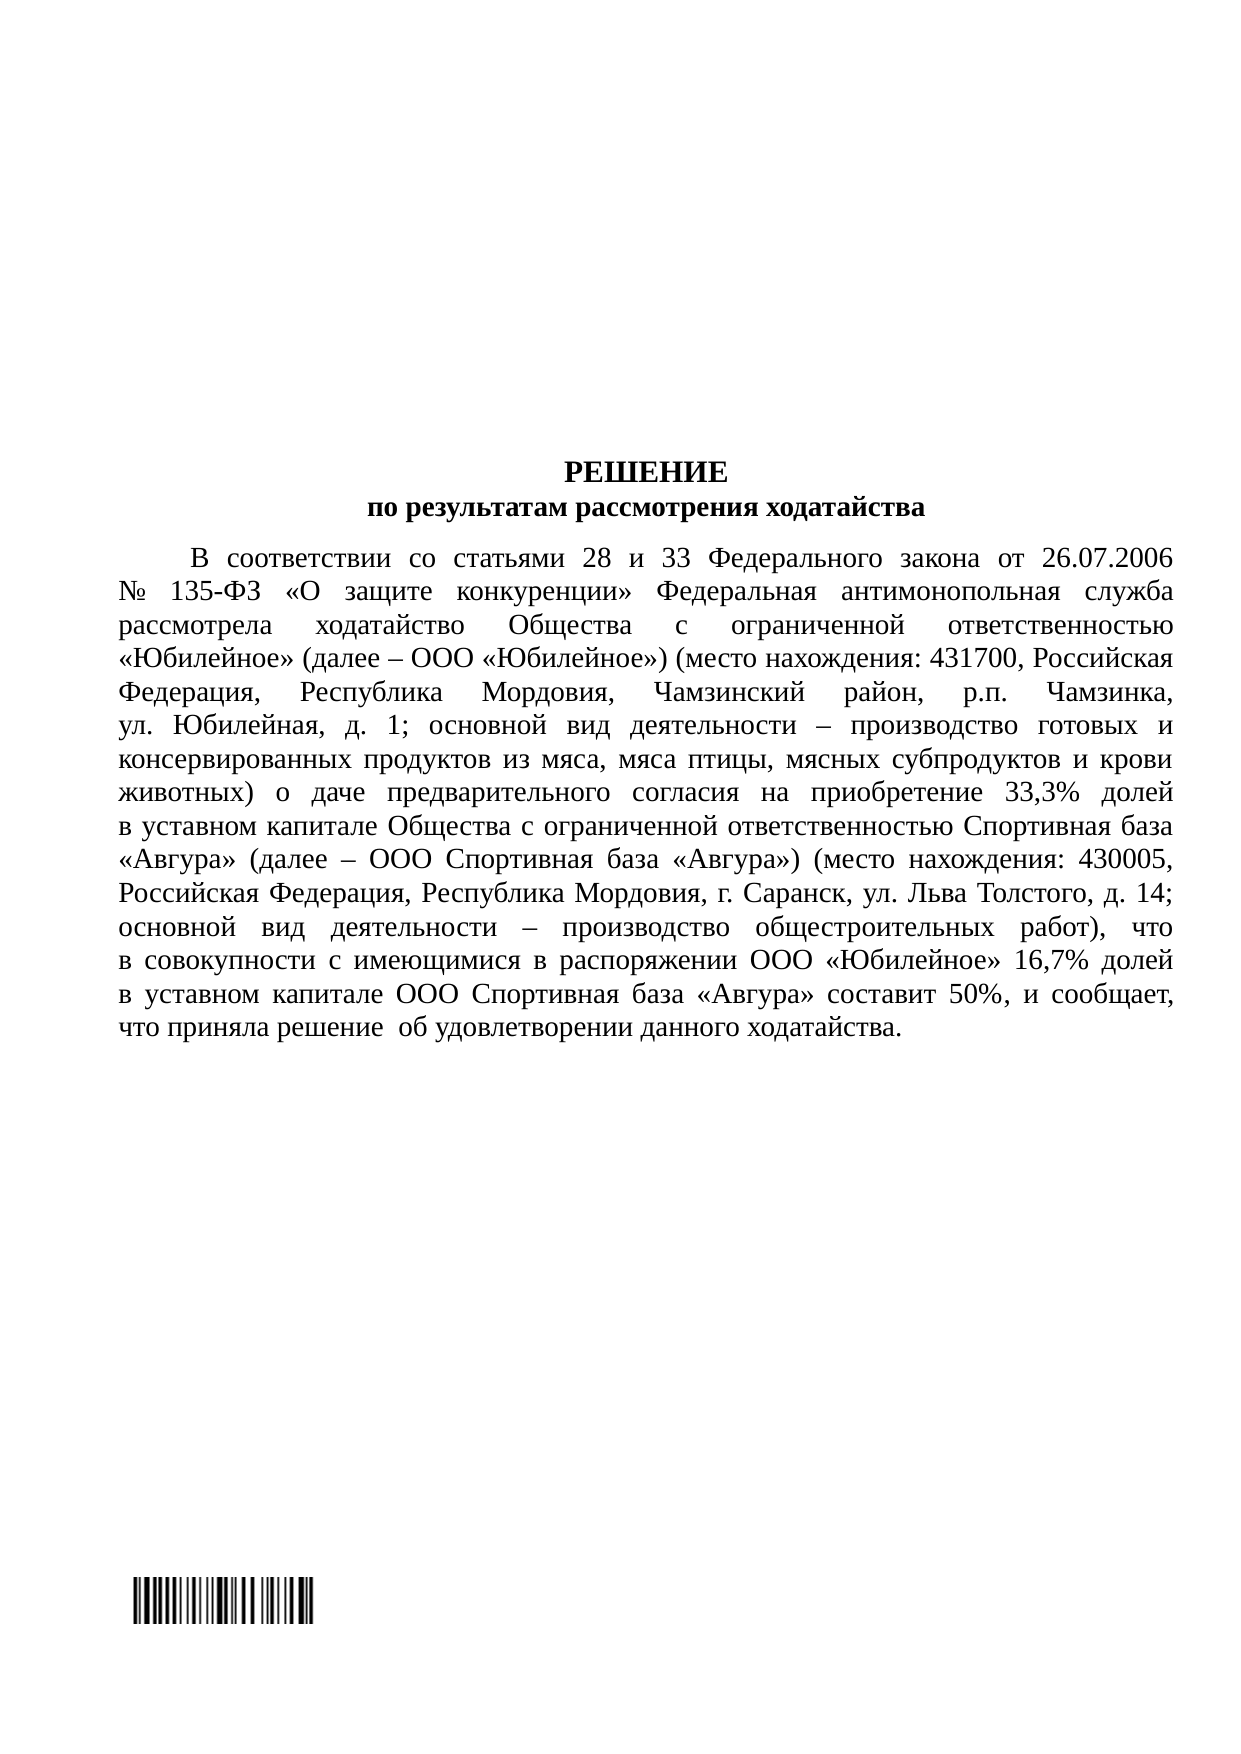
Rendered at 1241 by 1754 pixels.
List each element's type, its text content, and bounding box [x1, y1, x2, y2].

picture [118, 1577, 331, 1624]
text по результатам рассмотрения ходатайства [118, 489, 1174, 523]
text В соответствии со статьями 28 и 33 Федерального закона от 26.07.2006 № 135-ФЗ «О защите конкуренции» Федеральная антимонопольная служба рассмотрела ходатайство Общества с ограниченной ответственностью «Юбилейное» (далее – ООО «Юбилейное») (место нахождения: 431700, Российская Федерация, Республика Мордовия, Чамзинский район, р.п. Чамзинка, ул. Юбилейная, д. 1; основной вид деятельности – производство готовых и консервированных продуктов из мяса, мяса птицы, мясных субпродуктов и крови животных) о даче предварительного согласия на приобретение 33,3% долей в уставном капитале Общества с ограниченной ответственностью Спортивная база «Авгура» (далее – ООО Спортивная база «Авгура») (место нахождения: 430005, Российская Федерация, Республика Мордовия, г. Саранск, ул. Льва Толстого, д. 14; основной вид деятельности – производство общестроительных работ), что в совокупности с имеющимися в распоряжении ООО «Юбилейное» 16,7% долей в уставном капитале ООО Спортивная база «Авгура» составит 50%, и сообщает, что приняла решение об удовлетворении данного ходатайства. [118, 540, 1174, 1043]
text РЕШЕНИЕ [118, 453, 1174, 489]
